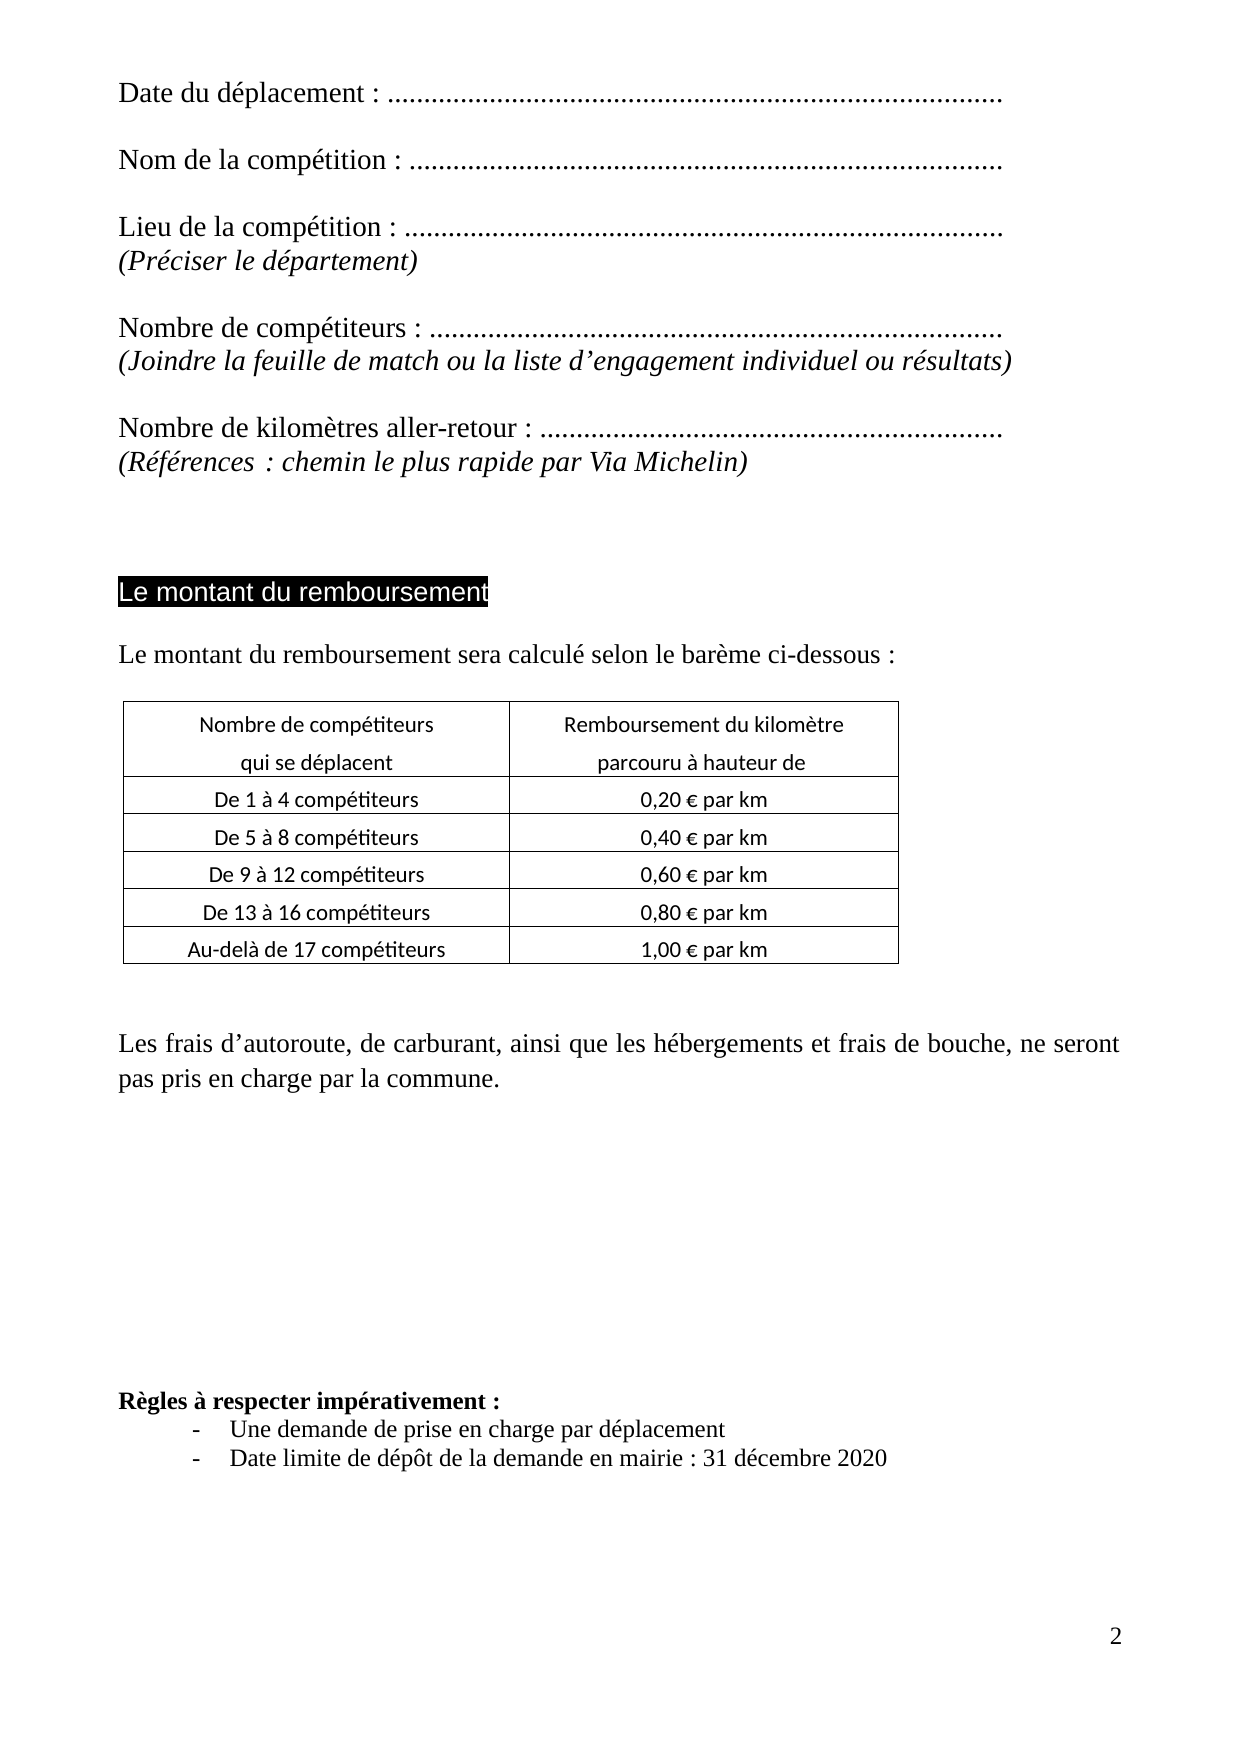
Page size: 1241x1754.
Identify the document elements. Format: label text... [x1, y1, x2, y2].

table_cell 0,80 € par km [510, 889, 898, 926]
table_header Remboursement du kilomètre [510, 702, 898, 738]
table_cell 1,00 € par km [510, 927, 898, 963]
text (Joindre la feuille de match ou la liste d’engagement individuel ou résultats) [118, 343, 1122, 377]
text (Préciser le département) [118, 243, 1122, 276]
table_cell 0,40 € par km [510, 814, 898, 851]
table_cell Au-delà de 17 compétiteurs [124, 927, 509, 963]
text Nombre de compétiteurs : [118, 310, 1122, 343]
text Règles à respecter impérativement : [118, 1386, 1122, 1414]
text Le montant du remboursement [118, 576, 1122, 607]
table_cell De 9 à 12 compétiteurs [124, 852, 509, 888]
list Une demande de prise en charge par déplacement [192, 1414, 1122, 1443]
table_cell De 1 à 4 compétiteurs [124, 777, 509, 813]
table_cell parcouru à hauteur de [510, 738, 898, 776]
table_header Nombre de compétiteurs [124, 702, 509, 738]
text Nom de la compétition : [118, 142, 1122, 176]
table_cell 0,60 € par km [510, 852, 898, 888]
text Les frais d’autoroute, de carburant, ainsi que les hébergements et frais de bouche, ne seront pas pris en charge par la commune. [118, 1027, 1122, 1094]
text Lieu de la compétition : [118, 209, 1122, 243]
table_cell qui se déplacent [124, 738, 509, 776]
table_cell De 13 à 16 compétiteurs [124, 889, 509, 926]
text (Références : chemin le plus rapide par Via Michelin) [118, 444, 1122, 477]
text Date du déplacement : [118, 75, 1122, 108]
text Nombre de kilomètres aller-retour : [118, 410, 1122, 444]
list Date limite de dépôt de la demande en mairie : 31 décembre 2020 [192, 1443, 1122, 1472]
table_cell 0,20 € par km [510, 777, 898, 813]
text Le montant du remboursement sera calculé selon le barème ci-dessous : [118, 638, 1122, 669]
table_cell De 5 à 8 compétiteurs [124, 814, 509, 851]
